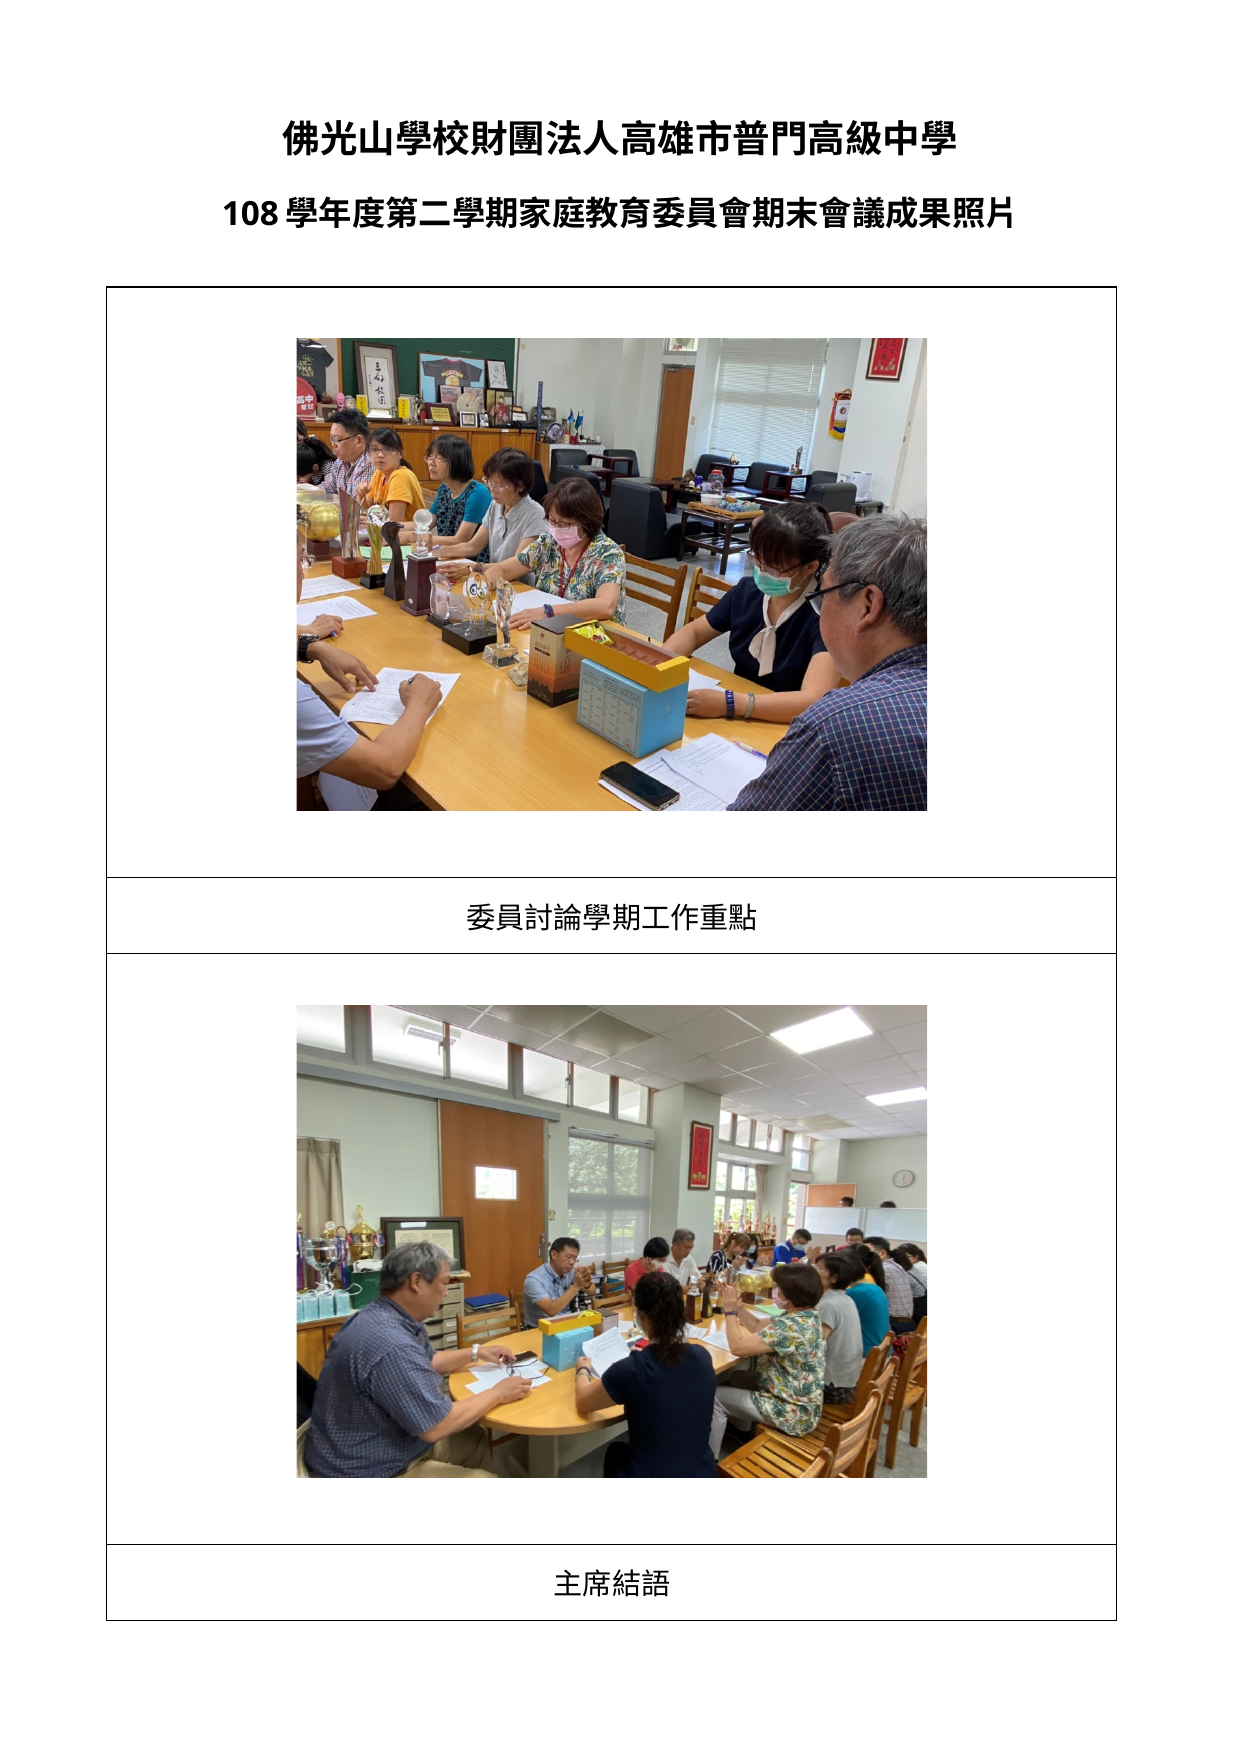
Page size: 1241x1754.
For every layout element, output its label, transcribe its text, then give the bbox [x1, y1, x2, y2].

table_cell [107, 954, 1116, 1543]
picture [296, 338, 928, 811]
text 108學年度第二學期家庭教育委員會期末會議成果照片 [118, 174, 1122, 249]
text 佛光山學校財團法人高雄市普門高級中學 [118, 99, 1122, 174]
table_cell 委員討論學期工作重點 [107, 878, 1116, 953]
picture [296, 1005, 928, 1478]
table_header [107, 288, 1116, 877]
table_cell 主席結語 [107, 1545, 1116, 1619]
